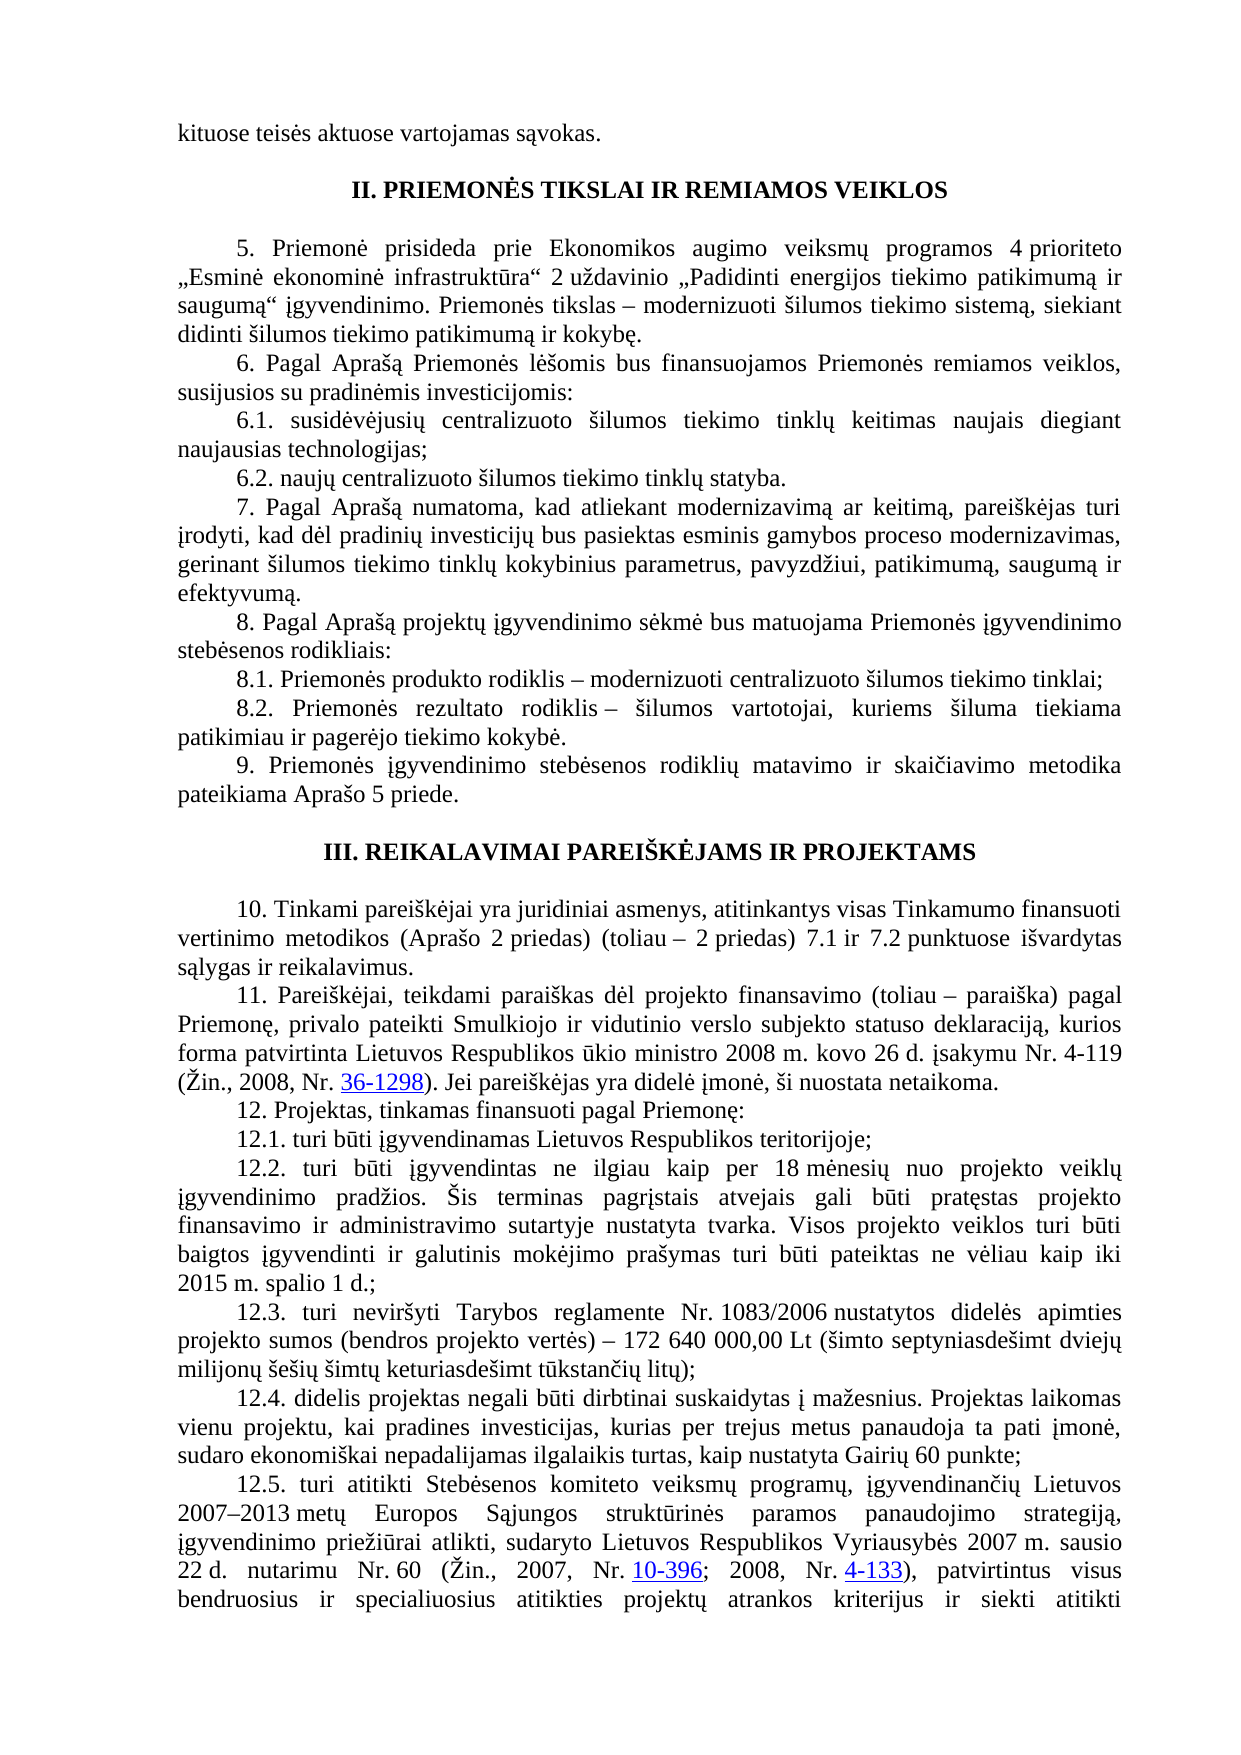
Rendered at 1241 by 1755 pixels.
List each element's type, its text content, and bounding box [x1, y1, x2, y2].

text 12.1. turi būti įgyvendinamas Lietuvos Respublikos teritorijoje; [177, 1124, 1122, 1153]
text 6. Pagal Aprašą Priemonės lėšomis bus finansuojamos Priemonės remiamos veiklos, susijusios su pradinėmis investicijomis: [177, 348, 1122, 406]
text 8.2. Priemonės rezultato rodiklis – šilumos vartotojai, kuriems šiluma tiekiama patikimiau ir pagerėjo tiekimo kokybė. [177, 693, 1122, 751]
text 12. Projektas, tinkamas finansuoti pagal Priemonę: [177, 1096, 1122, 1124]
text 5. Priemonė prisideda prie Ekonomikos augimo veiksmų programos 4 prioriteto „Esminė ekonominė infrastruktūra“ 2 uždavinio „Padidinti energijos tiekimo patikimumą ir saugumą“ įgyvendinimo. Priemonės tikslas – modernizuoti šilumos tiekimo sistemą, siekiant didinti šilumos tiekimo patikimumą ir kokybę. [177, 233, 1122, 348]
text 7. Pagal Aprašą numatoma, kad atliekant modernizavimą ar keitimą, pareiškėjas turi įrodyti, kad dėl pradinių investicijų bus pasiektas esminis gamybos proceso modernizavimas, gerinant šilumos tiekimo tinklų kokybinius parametrus, pavyzdžiui, patikimumą, saugumą ir efektyvumą. [177, 492, 1122, 607]
text 8.1. Priemonės produkto rodiklis – modernizuoti centralizuoto šilumos tiekimo tinklai; [177, 664, 1122, 693]
text III. REIKALAVIMAI PAREIŠKĖJAMS IR PROJEKTAMS [177, 837, 1122, 866]
text 12.5. turi atitikti Stebėsenos komiteto veiksmų programų, įgyvendinančių Lietuvos 2007–2013 metų Europos Sąjungos struktūrinės paramos panaudojimo strategiją, įgyvendinimo priežiūrai atlikti, sudaryto Lietuvos Respublikos Vyriausybės 2007 m. sausio 22 d. nutarimu Nr. 60 (Žin., 2007, Nr. 10-396; 2008, Nr. 4-133), patvirtintus visus bendruosius ir specialiuosius atitikties projektų atrankos kriterijus ir siekti atitikti [177, 1469, 1122, 1613]
text 12.2. turi būti įgyvendintas ne ilgiau kaip per 18 mėnesių nuo projekto veiklų įgyvendinimo pradžios. Šis terminas pagrįstais atvejais gali būti pratęstas projekto finansavimo ir administravimo sutartyje nustatyta tvarka. Visos projekto veiklos turi būti baigtos įgyvendinti ir galutinis mokėjimo prašymas turi būti pateiktas ne vėliau kaip iki 2015 m. spalio 1 d.; [177, 1153, 1122, 1297]
text 12.3. turi neviršyti Tarybos reglamente Nr. 1083/2006 nustatytos didelės apimties projekto sumos (bendros projekto vertės) – 172 640 000,00 Lt (šimto septyniasdešimt dviejų milijonų šešių šimtų keturiasdešimt tūkstančių litų); [177, 1297, 1122, 1383]
text II. PRIEMONĖS TIKSLAI IR REMIAMOS VEIKLOS [177, 176, 1122, 204]
text 9. Priemonės įgyvendinimo stebėsenos rodiklių matavimo ir skaičiavimo metodika pateikiama Aprašo 5 priede. [177, 751, 1122, 808]
text 6.1. susidėvėjusių centralizuoto šilumos tiekimo tinklų keitimas naujais diegiant naujausias technologijas; [177, 406, 1122, 463]
text 8. Pagal Aprašą projektų įgyvendinimo sėkmė bus matuojama Priemonės įgyvendinimo stebėsenos rodikliais: [177, 607, 1122, 664]
text 6.2. naujų centralizuoto šilumos tiekimo tinklų statyba. [177, 463, 1122, 492]
text kituose teisės aktuose vartojamas sąvokas. [177, 118, 1122, 147]
text 10. Tinkami pareiškėjai yra juridiniai asmenys, atitinkantys visas Tinkamumo finansuoti vertinimo metodikos (Aprašo 2 priedas) (toliau – 2 priedas) 7.1 ir 7.2 punktuose išvardytas sąlygas ir reikalavimus. [177, 894, 1122, 981]
text 11. Pareiškėjai, teikdami paraiškas dėl projekto finansavimo (toliau – paraiška) pagal Priemonę, privalo pateikti Smulkiojo ir vidutinio verslo subjekto statuso deklaraciją, kurios forma patvirtinta Lietuvos Respublikos ūkio ministro 2008 m. kovo 26 d. įsakymu Nr. 4-119 (Žin., 2008, Nr. 36-1298). Jei pareiškėjas yra didelė įmonė, ši nuostata netaikoma. [177, 981, 1122, 1096]
text 12.4. didelis projektas negali būti dirbtinai suskaidytas į mažesnius. Projektas laikomas vienu projektu, kai pradines investicijas, kurias per trejus metus panaudoja ta pati įmonė, sudaro ekonomiškai nepadalijamas ilgalaikis turtas, kaip nustatyta Gairių 60 punkte; [177, 1383, 1122, 1469]
